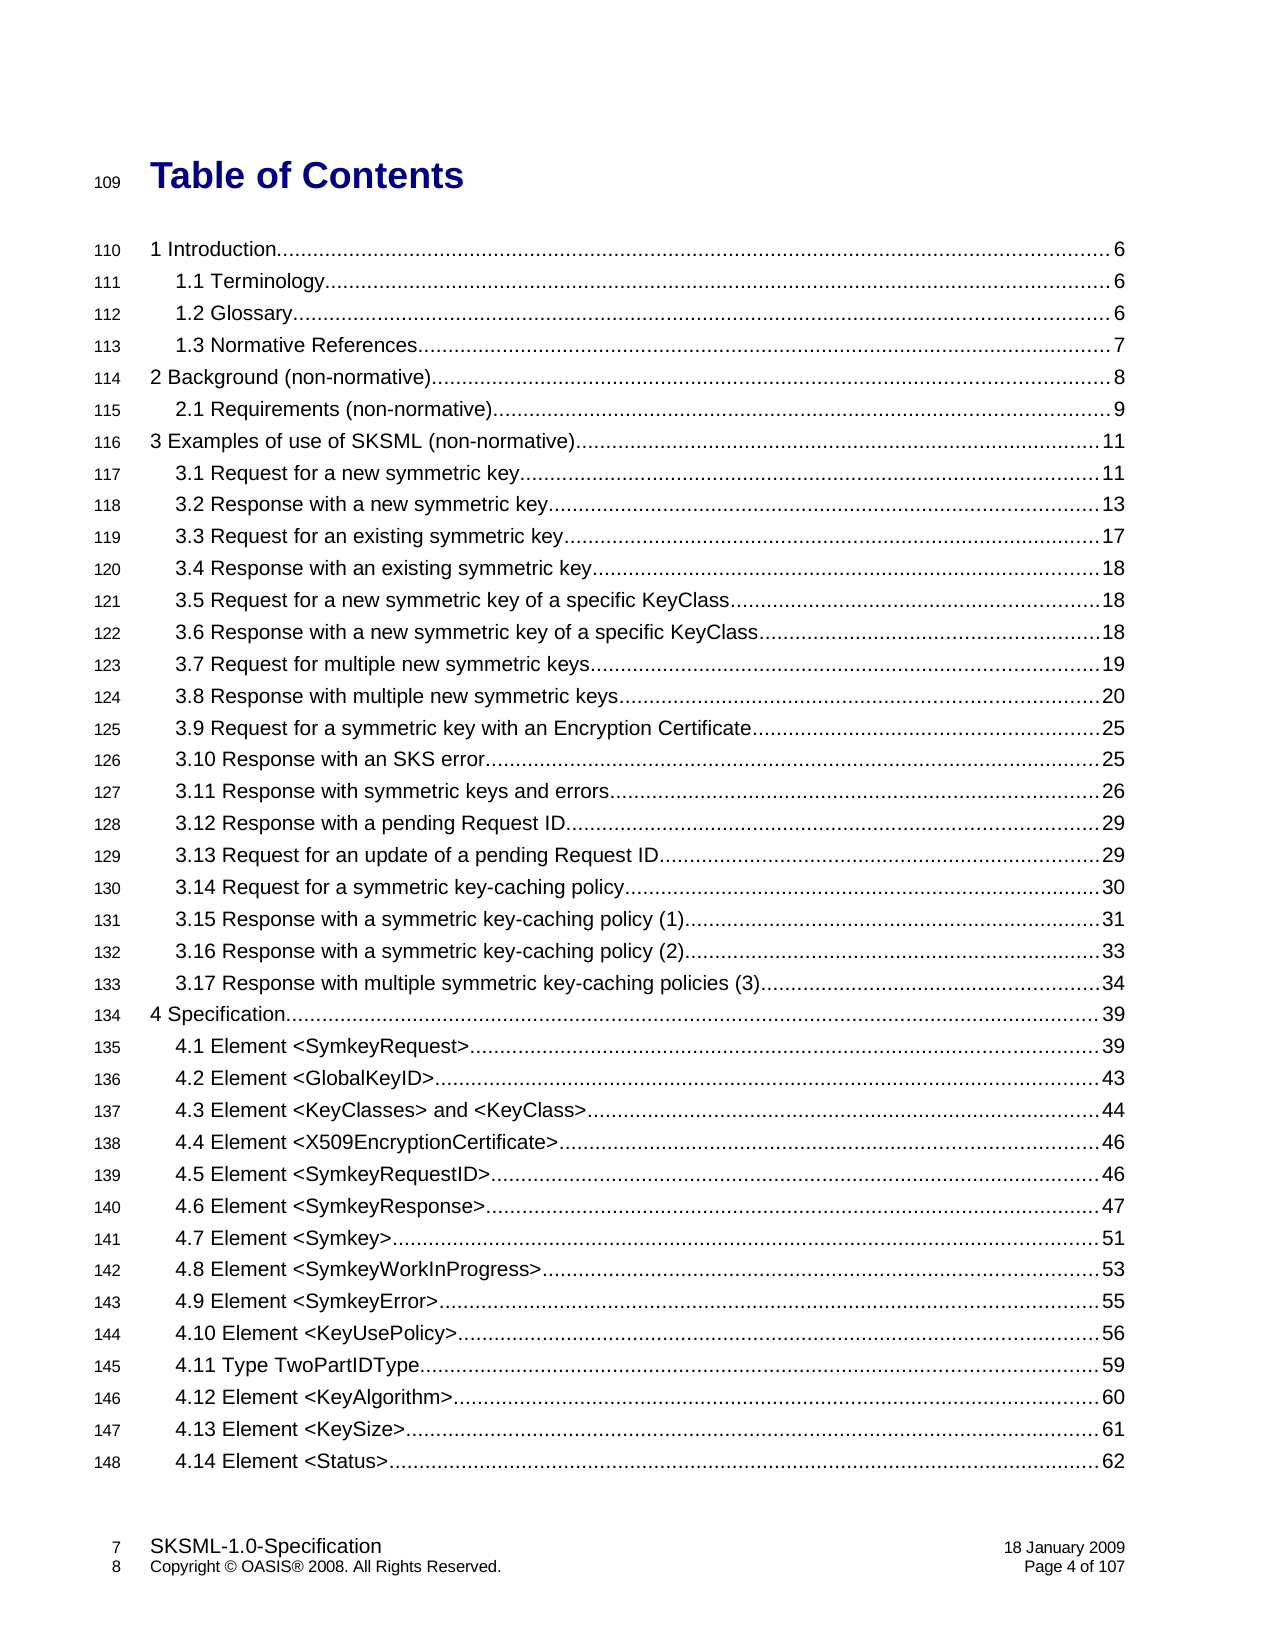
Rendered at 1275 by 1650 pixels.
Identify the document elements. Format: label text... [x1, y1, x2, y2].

text 3.2 Response with a new symmetric key 13 [175, 493, 1125, 516]
text 3.10 Response with an SKS error 25 [175, 748, 1125, 771]
text 2.1 Requirements (non-normative) 9 [175, 397, 1125, 421]
text 4.6 Element <SymkeyResponse> 47 [175, 1194, 1125, 1218]
text 4.12 Element <KeyAlgorithm> 60 [175, 1385, 1125, 1409]
text 4.4 Element <X509EncryptionCertificate> 46 [175, 1130, 1125, 1154]
text 2 Background (non-normative) 8 [150, 365, 1125, 389]
text 3.6 Response with a new symmetric key of a specific KeyClass 18 [175, 620, 1125, 644]
text 4.10 Element <KeyUsePolicy> 56 [175, 1322, 1125, 1345]
subtitle Table of Contents [150, 154, 1125, 196]
text 1.1 Terminology 6 [175, 270, 1125, 293]
text 3.3 Request for an existing symmetric key 17 [175, 525, 1125, 548]
text 3.4 Response with an existing symmetric key 18 [175, 557, 1125, 580]
text 4.14 Element <Status> 62 [175, 1449, 1125, 1473]
text 4.1 Element <SymkeyRequest> 39 [175, 1035, 1125, 1058]
text 1.2 Glossary 6 [175, 302, 1125, 325]
text 3.8 Response with multiple new symmetric keys 20 [175, 684, 1125, 708]
text 1 Introduction 6 [150, 238, 1125, 261]
text 3.16 Response with a symmetric key-caching policy (2) 33 [175, 939, 1125, 963]
text 1.3 Normative References 7 [175, 333, 1125, 357]
text 4.2 Element <GlobalKeyID> 43 [175, 1067, 1125, 1090]
text 4.13 Element <KeySize> 61 [175, 1417, 1125, 1441]
text 4.5 Element <SymkeyRequestID> 46 [175, 1162, 1125, 1186]
text 3.11 Response with symmetric keys and errors 26 [175, 780, 1125, 803]
text 3.1 Request for a new symmetric key 11 [175, 461, 1125, 484]
text 3.15 Response with a symmetric key-caching policy (1) 31 [175, 907, 1125, 931]
text 3.14 Request for a symmetric key-caching policy 30 [175, 875, 1125, 899]
text 3.12 Response with a pending Request ID 29 [175, 812, 1125, 835]
text 3.13 Request for an update of a pending Request ID 29 [175, 843, 1125, 867]
text 4.7 Element <Symkey> 51 [175, 1226, 1125, 1249]
text 3.9 Request for a symmetric key with an Encryption Certificate 25 [175, 716, 1125, 739]
text 3.5 Request for a new symmetric key of a specific KeyClass 18 [175, 588, 1125, 612]
text 4 Specification 39 [150, 1003, 1125, 1026]
text 4.3 Element <KeyClasses> and <KeyClass> 44 [175, 1098, 1125, 1122]
text 3 Examples of use of SKSML (non-normative) 11 [150, 429, 1125, 453]
text 4.8 Element <SymkeyWorkInProgress> 53 [175, 1258, 1125, 1281]
text 4.9 Element <SymkeyError> 55 [175, 1290, 1125, 1313]
text 4.11 Type TwoPartIDType 59 [175, 1353, 1125, 1377]
text 3.7 Request for multiple new symmetric keys 19 [175, 652, 1125, 676]
text 3.17 Response with multiple symmetric key-caching policies (3) 34 [175, 971, 1125, 994]
